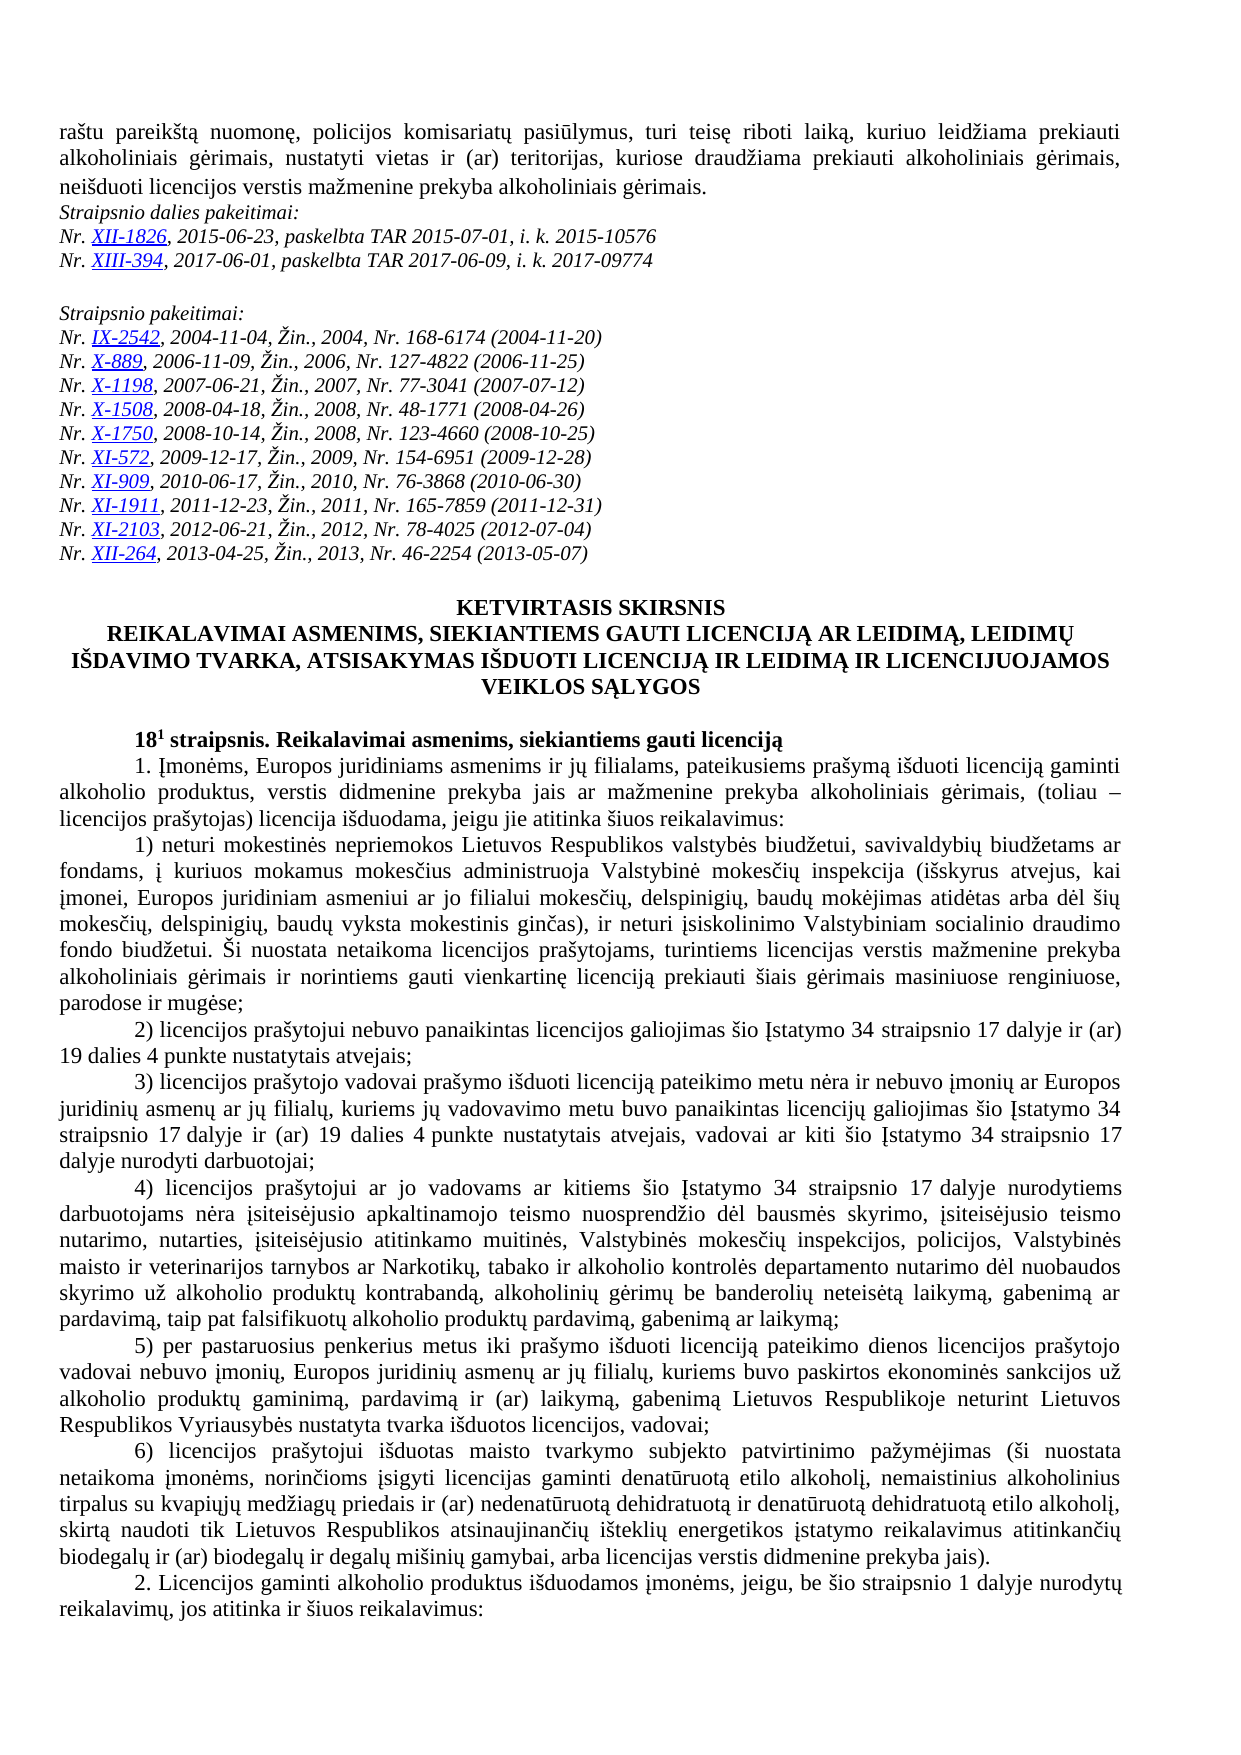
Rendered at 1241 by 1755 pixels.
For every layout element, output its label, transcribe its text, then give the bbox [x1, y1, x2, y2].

text Nr. XI-572, 2009-12-17, Žin., 2009, Nr. 154-6951 (2009-12-28) [59, 445, 1122, 469]
text Nr. XI-909, 2010-06-17, Žin., 2010, Nr. 76-3868 (2010-06-30) [59, 469, 1122, 493]
text REIKALAVIMAI ASMENIMS, SIEKIANTIEMS GAUTI LICENCIJĄ AR LEIDIMĄ, LEIDIMŲ IŠDAVIMO TVARKA, ATSISAKYMAS IŠDUOTI LICENCIJĄ IR LEIDIMĄ IR LICENCIJUOJAMOS VEIKLOS SĄLYGOS [59, 620, 1122, 699]
text Nr. XIII-394, 2017-06-01, paskelbta TAR 2017-06-09, i. k. 2017-09774 [59, 248, 1122, 272]
text Nr. X-889, 2006-11-09, Žin., 2006, Nr. 127-4822 (2006-11-25) [59, 349, 1122, 373]
text Straipsnio pakeitimai: [59, 301, 1122, 324]
text 6) licencijos prašytojui išduotas maisto tvarkymo subjekto patvirtinimo pažymėjimas (ši nuostata netaikoma įmonėms, norinčioms įsigyti licencijas gaminti denatūruotą etilo alkoholį, nemaistinius alkoholinius tirpalus su kvapiųjų medžiagų priedais ir (ar) nedenatūruotą dehidratuotą ir denatūruotą dehidratuotą etilo alkoholį, skirtą naudoti tik Lietuvos Respublikos atsinaujinančių išteklių energetikos įstatymo reikalavimus atitinkančių biodegalų ir (ar) biodegalų ir degalų mišinių gamybai, arba licencijas verstis didmenine prekyba jais). [59, 1437, 1122, 1569]
text 4) licencijos prašytojui ar jo vadovams ar kitiems šio Įstatymo 34 straipsnio 17 dalyje nurodytiems darbuotojams nėra įsiteisėjusio apkaltinamojo teismo nuosprendžio dėl bausmės skyrimo, įsiteisėjusio teismo nutarimo, nutarties, įsiteisėjusio atitinkamo muitinės, Valstybinės mokesčių inspekcijos, policijos, Valstybinės maisto ir veterinarijos tarnybos ar Narkotikų, tabako ir alkoholio kontrolės departamento nutarimo dėl nuobaudos skyrimo už alkoholio produktų kontrabandą, alkoholinių gėrimų be banderolių neteisėtą laikymą, gabenimą ar pardavimą, taip pat falsifikuotų alkoholio produktų pardavimą, gabenimą ar laikymą; [59, 1174, 1122, 1332]
text Nr. XII-264, 2013-04-25, Žin., 2013, Nr. 46-2254 (2013-05-07) [59, 541, 1122, 565]
text Nr. XII-1826, 2015-06-23, paskelbta TAR 2015-07-01, i. k. 2015-10576 [59, 224, 1122, 248]
text 2) licencijos prašytojui nebuvo panaikintas licencijos galiojimas šio Įstatymo 34 straipsnio 17 dalyje ir (ar) 19 dalies 4 punkte nustatytais atvejais; [59, 1016, 1122, 1068]
text 1. Įmonėms, Europos juridiniams asmenims ir jų filialams, pateikusiems prašymą išduoti licenciją gaminti alkoholio produktus, verstis didmenine prekyba jais ar mažmenine prekyba alkoholiniais gėrimais, (toliau – licencijos prašytojas) licencija išduodama, jeigu jie atitinka šiuos reikalavimus: [59, 752, 1122, 831]
text 1) neturi mokestinės nepriemokos Lietuvos Respublikos valstybės biudžetui, savivaldybių biudžetams ar fondams, į kuriuos mokamus mokesčius administruoja Valstybinė mokesčių inspekcija (išskyrus atvejus, kai įmonei, Europos juridiniam asmeniui ar jo filialui mokesčių, delspinigių, baudų mokėjimas atidėtas arba dėl šių mokesčių, delspinigių, baudų vyksta mokestinis ginčas), ir neturi įsiskolinimo Valstybiniam socialinio draudimo fondo biudžetui. Ši nuostata netaikoma licencijos prašytojams, turintiems licencijas verstis mažmenine prekyba alkoholiniais gėrimais ir norintiems gauti vienkartinę licenciją prekiauti šiais gėrimais masiniuose renginiuose, parodose ir mugėse; [59, 831, 1122, 1016]
text Nr. XI-2103, 2012-06-21, Žin., 2012, Nr. 78-4025 (2012-07-04) [59, 517, 1122, 541]
text Nr. XI-1911, 2011-12-23, Žin., 2011, Nr. 165-7859 (2011-12-31) [59, 493, 1122, 517]
text 2. Licencijos gaminti alkoholio produktus išduodamos įmonėms, jeigu, be šio straipsnio 1 dalyje nurodytų reikalavimų, jos atitinka ir šiuos reikalavimus: [59, 1569, 1122, 1622]
text KETVIRTASIS SKIRSNIS [59, 594, 1122, 620]
text Nr. X-1198, 2007-06-21, Žin., 2007, Nr. 77-3041 (2007-07-12) [59, 373, 1122, 397]
text Nr. X-1508, 2008-04-18, Žin., 2008, Nr. 48-1771 (2008-04-26) [59, 397, 1122, 421]
text Nr. X-1750, 2008-10-14, Žin., 2008, Nr. 123-4660 (2008-10-25) [59, 421, 1122, 445]
text 181 straipsnis. Reikalavimai asmenims, siekiantiems gauti licenciją [59, 726, 1122, 752]
text raštu pareikštą nuomonę, policijos komisariatų pasiūlymus, turi teisę riboti laiką, kuriuo leidžiama prekiauti alkoholiniais gėrimais, nustatyti vietas ir (ar) teritorijas, kuriose draudžiama prekiauti alkoholiniais gėrimais, neišduoti licencijos verstis mažmenine prekyba alkoholiniais gėrimais. [59, 118, 1122, 199]
text 5) per pastaruosius penkerius metus iki prašymo išduoti licenciją pateikimo dienos licencijos prašytojo vadovai nebuvo įmonių, Europos juridinių asmenų ar jų filialų, kuriems buvo paskirtos ekonominės sankcijos už alkoholio produktų gaminimą, pardavimą ir (ar) laikymą, gabenimą Lietuvos Respublikoje neturint Lietuvos Respublikos Vyriausybės nustatyta tvarka išduotos licencijos, vadovai; [59, 1332, 1122, 1437]
text 3) licencijos prašytojo vadovai prašymo išduoti licenciją pateikimo metu nėra ir nebuvo įmonių ar Europos juridinių asmenų ar jų filialų, kuriems jų vadovavimo metu buvo panaikintas licencijų galiojimas šio Įstatymo 34 straipsnio 17 dalyje ir (ar) 19 dalies 4 punkte nustatytais atvejais, vadovai ar kiti šio Įstatymo 34 straipsnio 17 dalyje nurodyti darbuotojai; [59, 1068, 1122, 1174]
text Straipsnio dalies pakeitimai: [59, 199, 1122, 224]
text Nr. IX-2542, 2004-11-04, Žin., 2004, Nr. 168-6174 (2004-11-20) [59, 324, 1122, 349]
